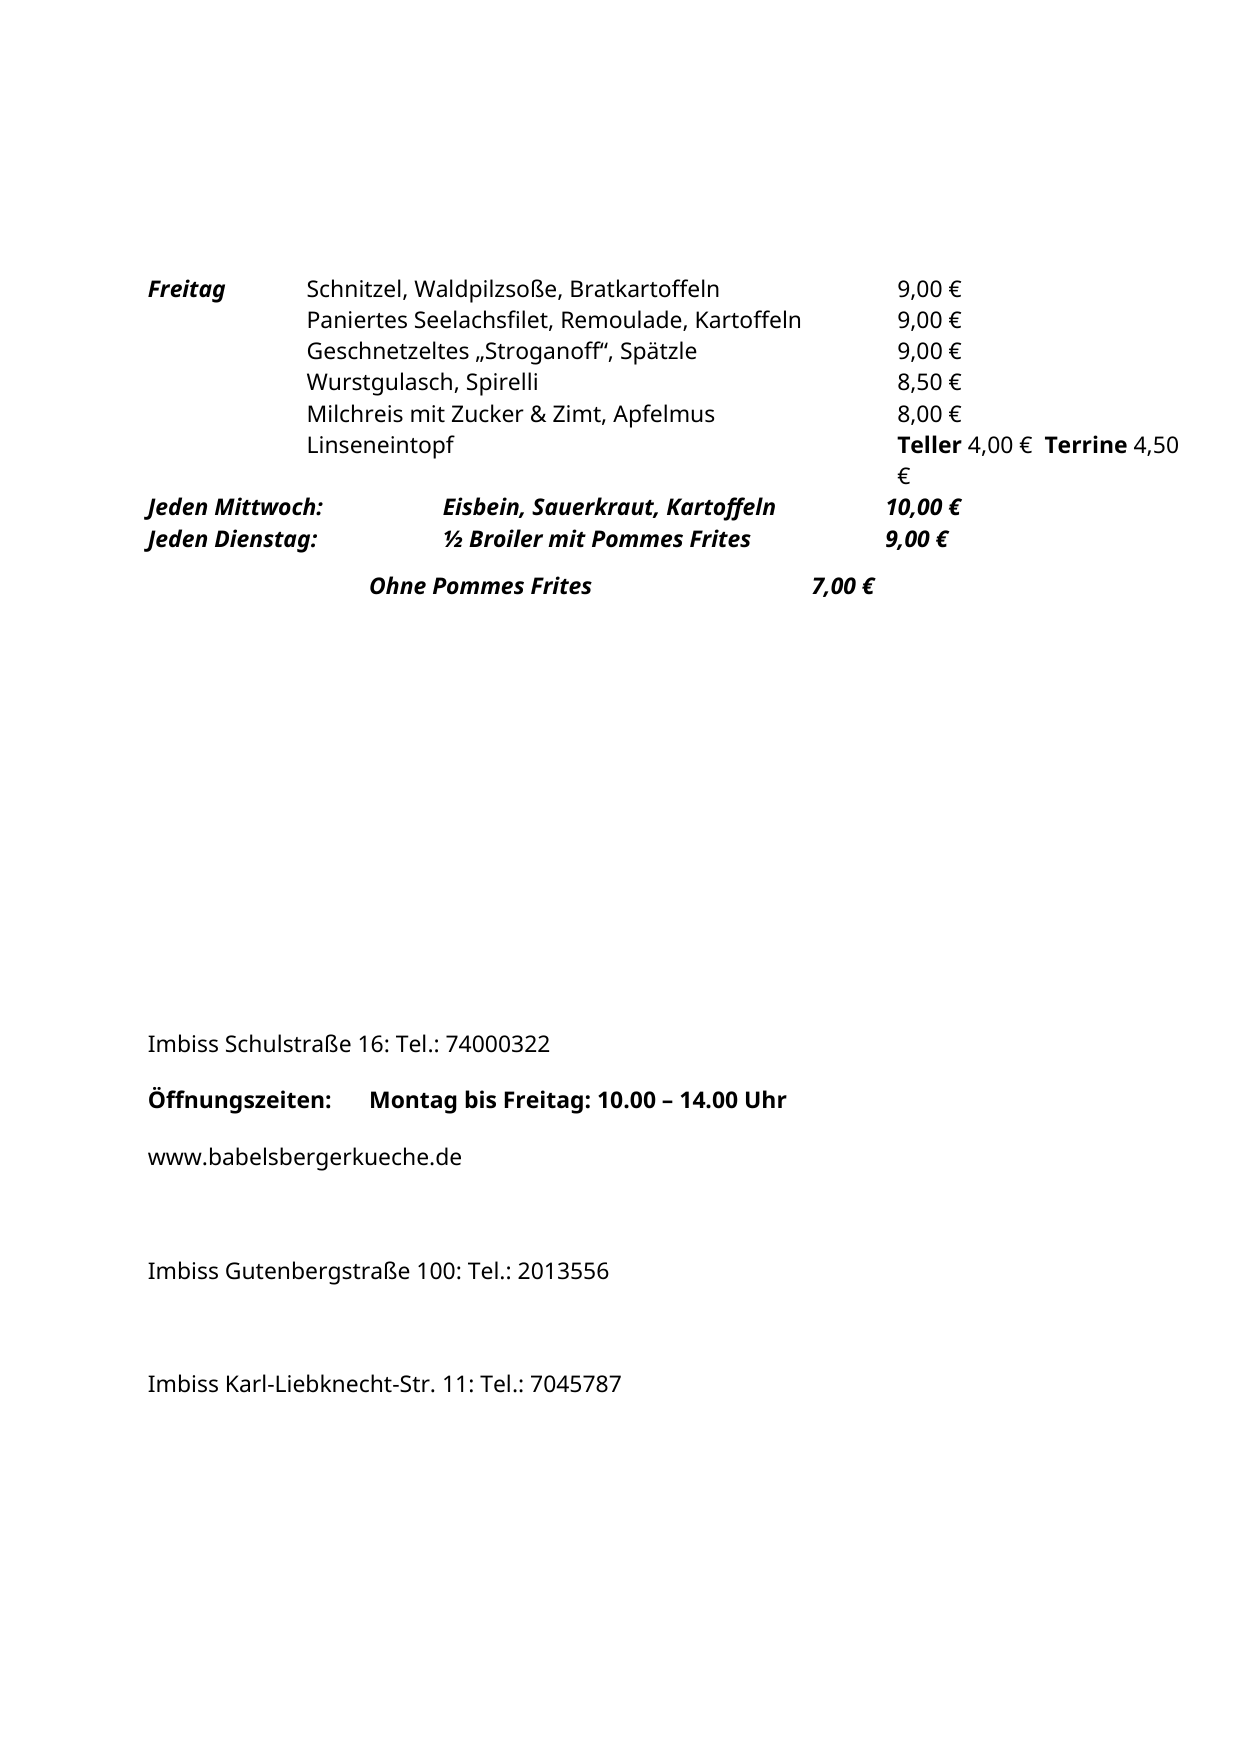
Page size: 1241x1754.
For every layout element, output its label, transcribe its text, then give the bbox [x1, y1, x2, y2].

text Jeden Dienstag: ½ Broiler mit Pommes Frites 9,00 € [148, 523, 1093, 554]
text Jeden Mittwoch: Eisbein, Sauerkraut, Kartoffeln 10,00 € [148, 491, 1093, 523]
table_cell 9,00 € 9,00 € 9,00 € 8,50 € 8,00 € Teller 4,00 € Terrine 4,50 € [886, 273, 1196, 491]
table_cell Freitag [136, 273, 295, 491]
table_cell [136, 148, 295, 273]
table_cell Schnitzel, Waldpilzsoße, Bratkartoffeln Paniertes Seelachsfilet, Remoulade, Kartoffeln Geschnetzeltes „Stroganoff“, Spätzle Wurstgulasch, Spirelli Milchreis mit Zucker & Zimt, Apfelmus Linseneintopf [295, 273, 886, 491]
table_cell [886, 148, 1196, 273]
table_cell [295, 148, 886, 273]
text Ohne Pommes Frites 7,00 € [148, 558, 1093, 604]
